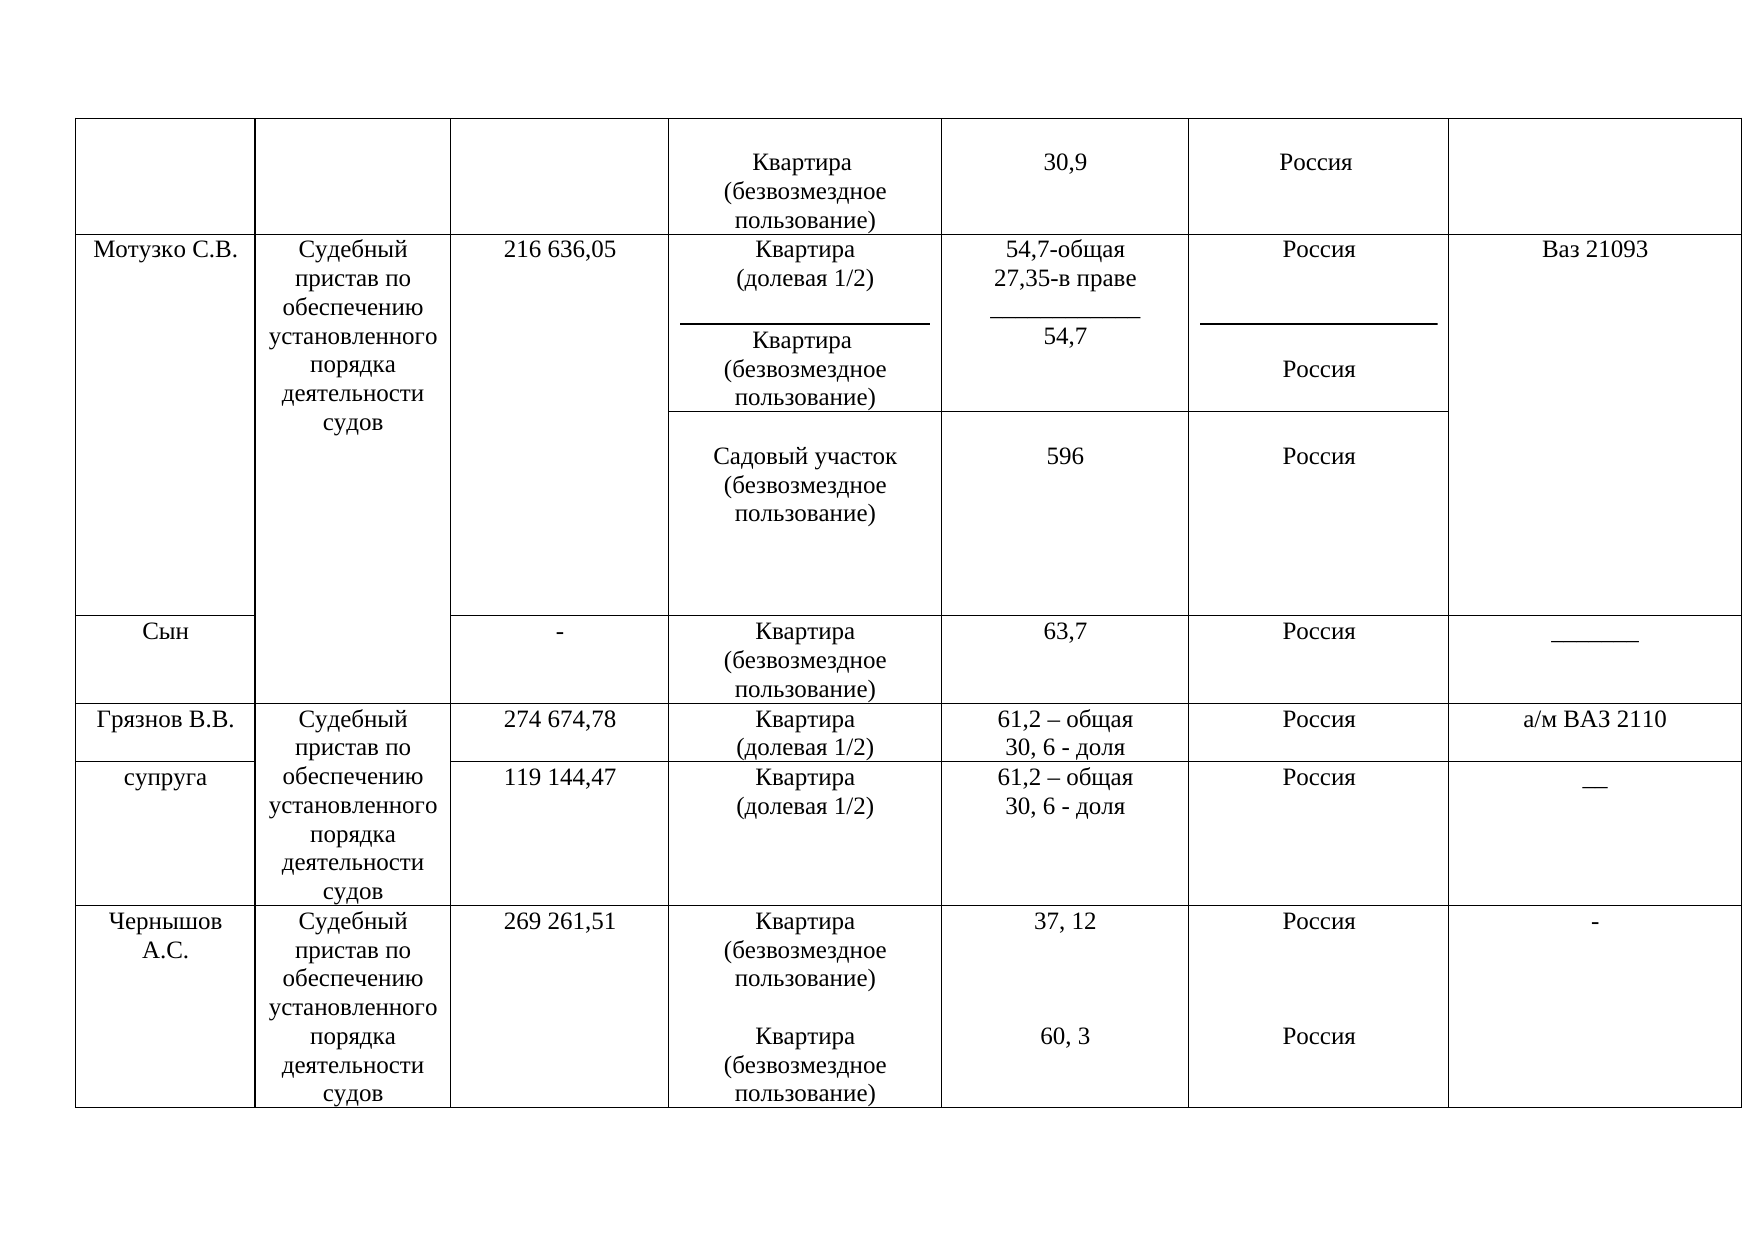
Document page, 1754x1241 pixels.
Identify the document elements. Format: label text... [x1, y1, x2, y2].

table_cell 61,2 – общая 30, 6 - доля [942, 704, 1188, 761]
table_cell Ваз 21093 [1449, 235, 1741, 615]
table_cell 63,7 [942, 616, 1188, 703]
table_cell 274 674,78 [451, 704, 668, 761]
table_cell Садовый участок (безвозмездное пользование) [669, 412, 941, 615]
table_cell [451, 119, 668, 233]
table_cell Квартира (долевая 1/2) Квартира (безвозмездное пользование) [669, 235, 941, 411]
table_cell Квартира (долевая 1/2) [669, 762, 941, 905]
table_cell __ [1449, 762, 1741, 905]
table_cell [76, 119, 254, 233]
table_cell 30,9 [942, 119, 1188, 233]
table_cell [256, 119, 450, 233]
table_cell Квартира (безвозмездное пользование) [669, 616, 941, 703]
table_cell Квартира (долевая 1/2) [669, 704, 941, 761]
table_cell 61,2 – общая 30, 6 - доля [942, 762, 1188, 905]
table_cell Россия [1189, 119, 1448, 233]
table_cell Россия [1189, 616, 1448, 703]
table_cell Россия [1189, 704, 1448, 761]
table_cell Грязнов В.В. [76, 704, 254, 761]
table_cell [1449, 119, 1741, 233]
table_cell Квартира (безвозмездное пользование) [669, 119, 941, 233]
table_cell 269 261,51 [451, 906, 668, 1107]
table_cell Чернышов А.С. [76, 906, 254, 1107]
table_cell 37, 12 60, 3 [942, 906, 1188, 1107]
table_cell 596 [942, 412, 1188, 615]
table_cell Мотузко С.В. [76, 235, 254, 615]
table_cell _______ [1449, 616, 1741, 703]
table_cell Судебный пристав по обеспечению установленного порядка деятельности судов [256, 704, 450, 905]
table_cell Судебный пристав по обеспечению установленного порядка деятельности судов [256, 906, 450, 1107]
table_cell супруга [76, 762, 254, 905]
table_cell 54,7-общая 27,35-в праве ____________ 54,7 [942, 235, 1188, 411]
table_cell - [451, 616, 668, 703]
table_cell Квартира (безвозмездное пользование) Квартира (безвозмездное пользование) [669, 906, 941, 1107]
table_cell Россия [1189, 412, 1448, 615]
table_cell Сын [76, 616, 254, 703]
table_cell 119 144,47 [451, 762, 668, 905]
table_cell - [1449, 906, 1741, 1107]
table_cell а/м ВАЗ 2110 [1449, 704, 1741, 761]
table_cell Россия [1189, 762, 1448, 905]
table_cell Россия Россия [1189, 235, 1448, 411]
table_cell Россия Россия [1189, 906, 1448, 1107]
table_cell 216 636,05 [451, 235, 668, 615]
table_cell Судебный пристав по обеспечению установленного порядка деятельности судов [256, 235, 450, 703]
